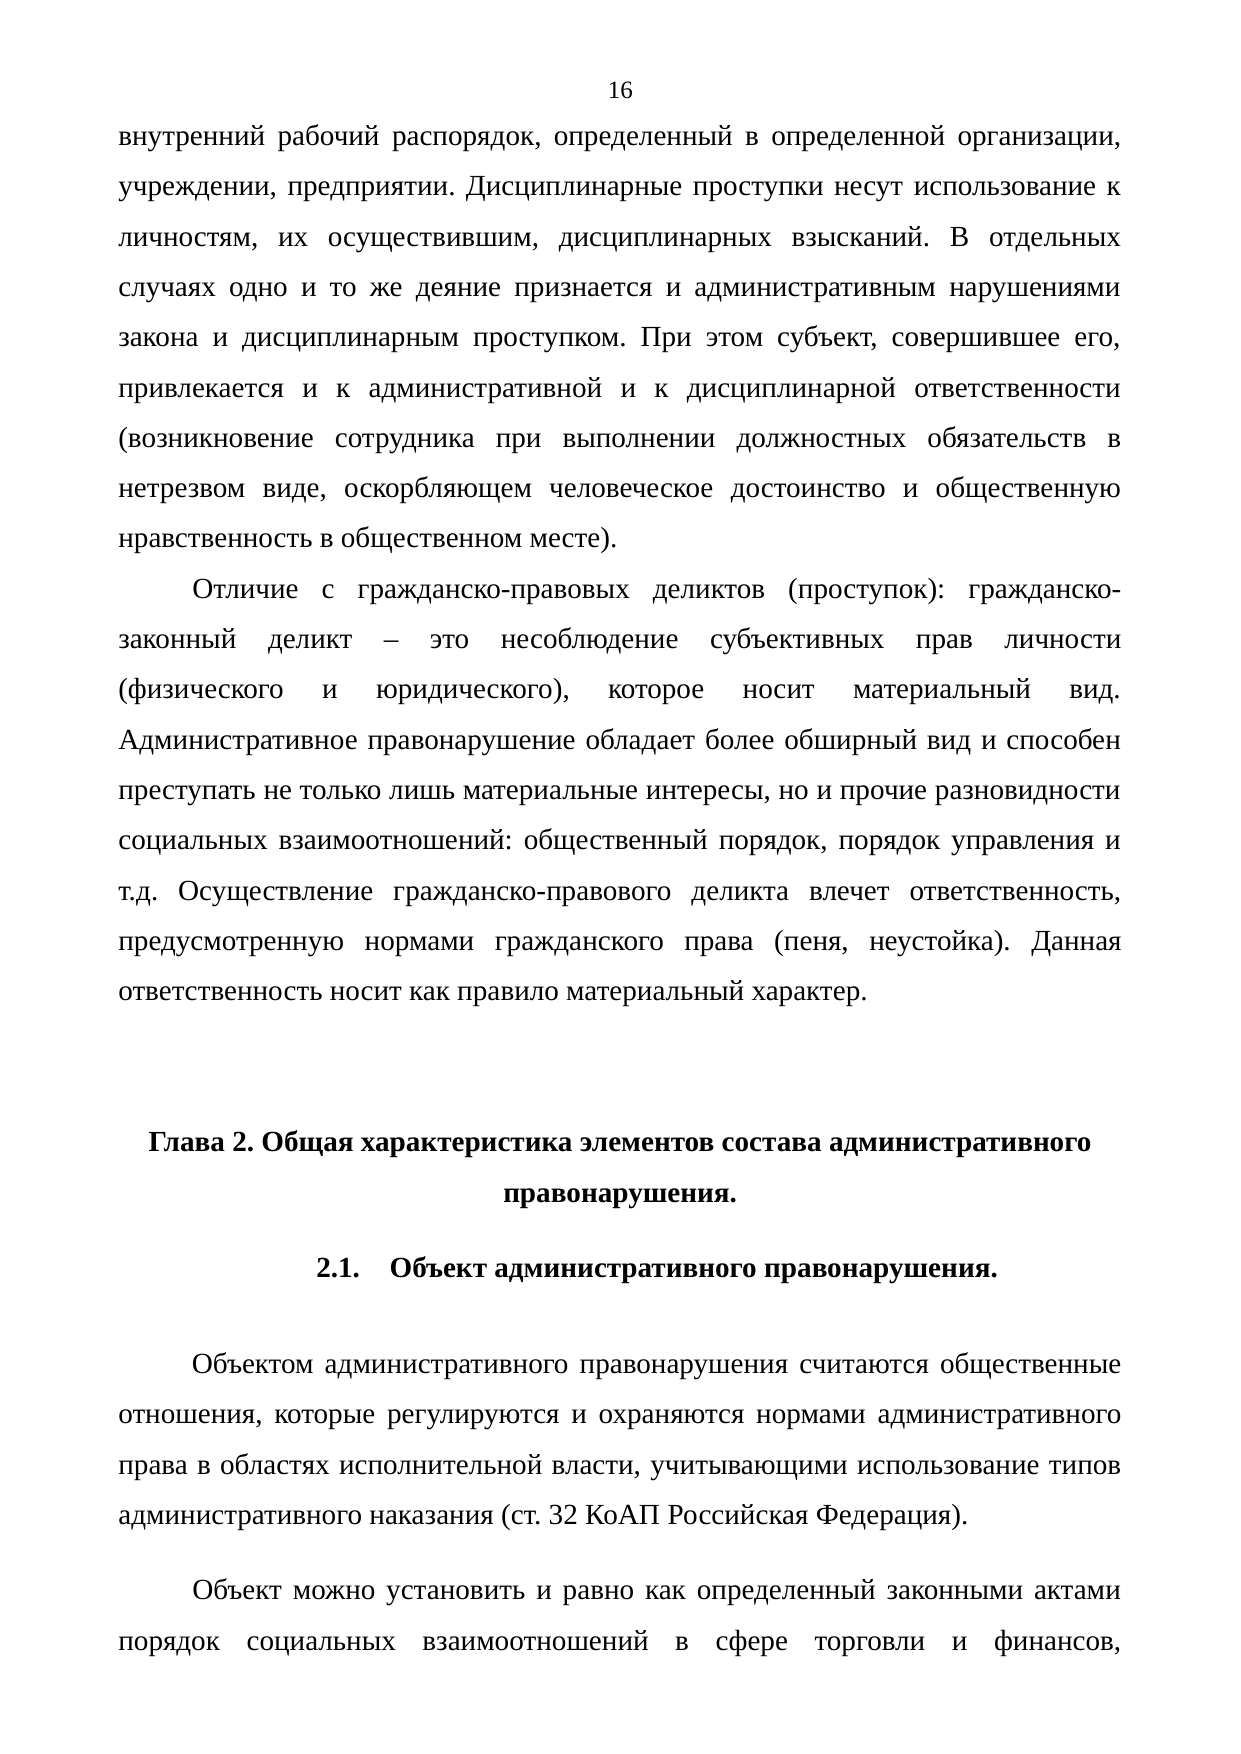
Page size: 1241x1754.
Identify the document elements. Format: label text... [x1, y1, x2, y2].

list Объект административного правонарушения. [118, 1250, 1122, 1283]
text Глава 2. Общая характеристика элементов состава административного правонарушения. [118, 1124, 1122, 1208]
text Объектом административного правонарушения считаются общественные отношения, которые регулируются и охраняются нормами административного права в областях исполнительной власти, учитывающими использование типов административного наказания (ст. 32 КоАП Российская Федерация). [118, 1346, 1122, 1531]
text внутренний рабочий распорядок, определенный в определенной организации, учреждении, предприятии. Дисциплинарные проступки несут использование к личностям, их осуществившим, дисциплинарных взысканий. В отдельных случаях одно и то же деяние признается и административным нарушениями закона и дисциплинарным проступком. При этом субъект, совершившее его, привлекается и к административной и к дисциплинарной ответственности (возникновение сотрудника при выполнении должностных обязательств в нетрезвом виде, оскорбляющем человеческое достоинство и общественную нравственность в общественном месте). [118, 118, 1122, 554]
text Объект можно установить и равно как определенный законными актами порядок социальных взаимоотношений в сфере торговли и финансов, [118, 1572, 1122, 1656]
text Отличие с гражданско-правовых деликтов (проступок): гражданско-законный деликт – это несоблюдение субъективных прав личности (физического и юридического), которое носит материальный вид. Административное правонарушение обладает более обширный вид и способен преступать не только лишь материальные интересы, но и прочие разновидности социальных взаимоотношений: общественный порядок, порядок управления и т.д. Осуществление гражданско-правового деликта влечет ответственность, предусмотренную нормами гражданского права (пеня, неустойка). Данная ответственность носит как правило материальный характер. [118, 571, 1122, 1007]
